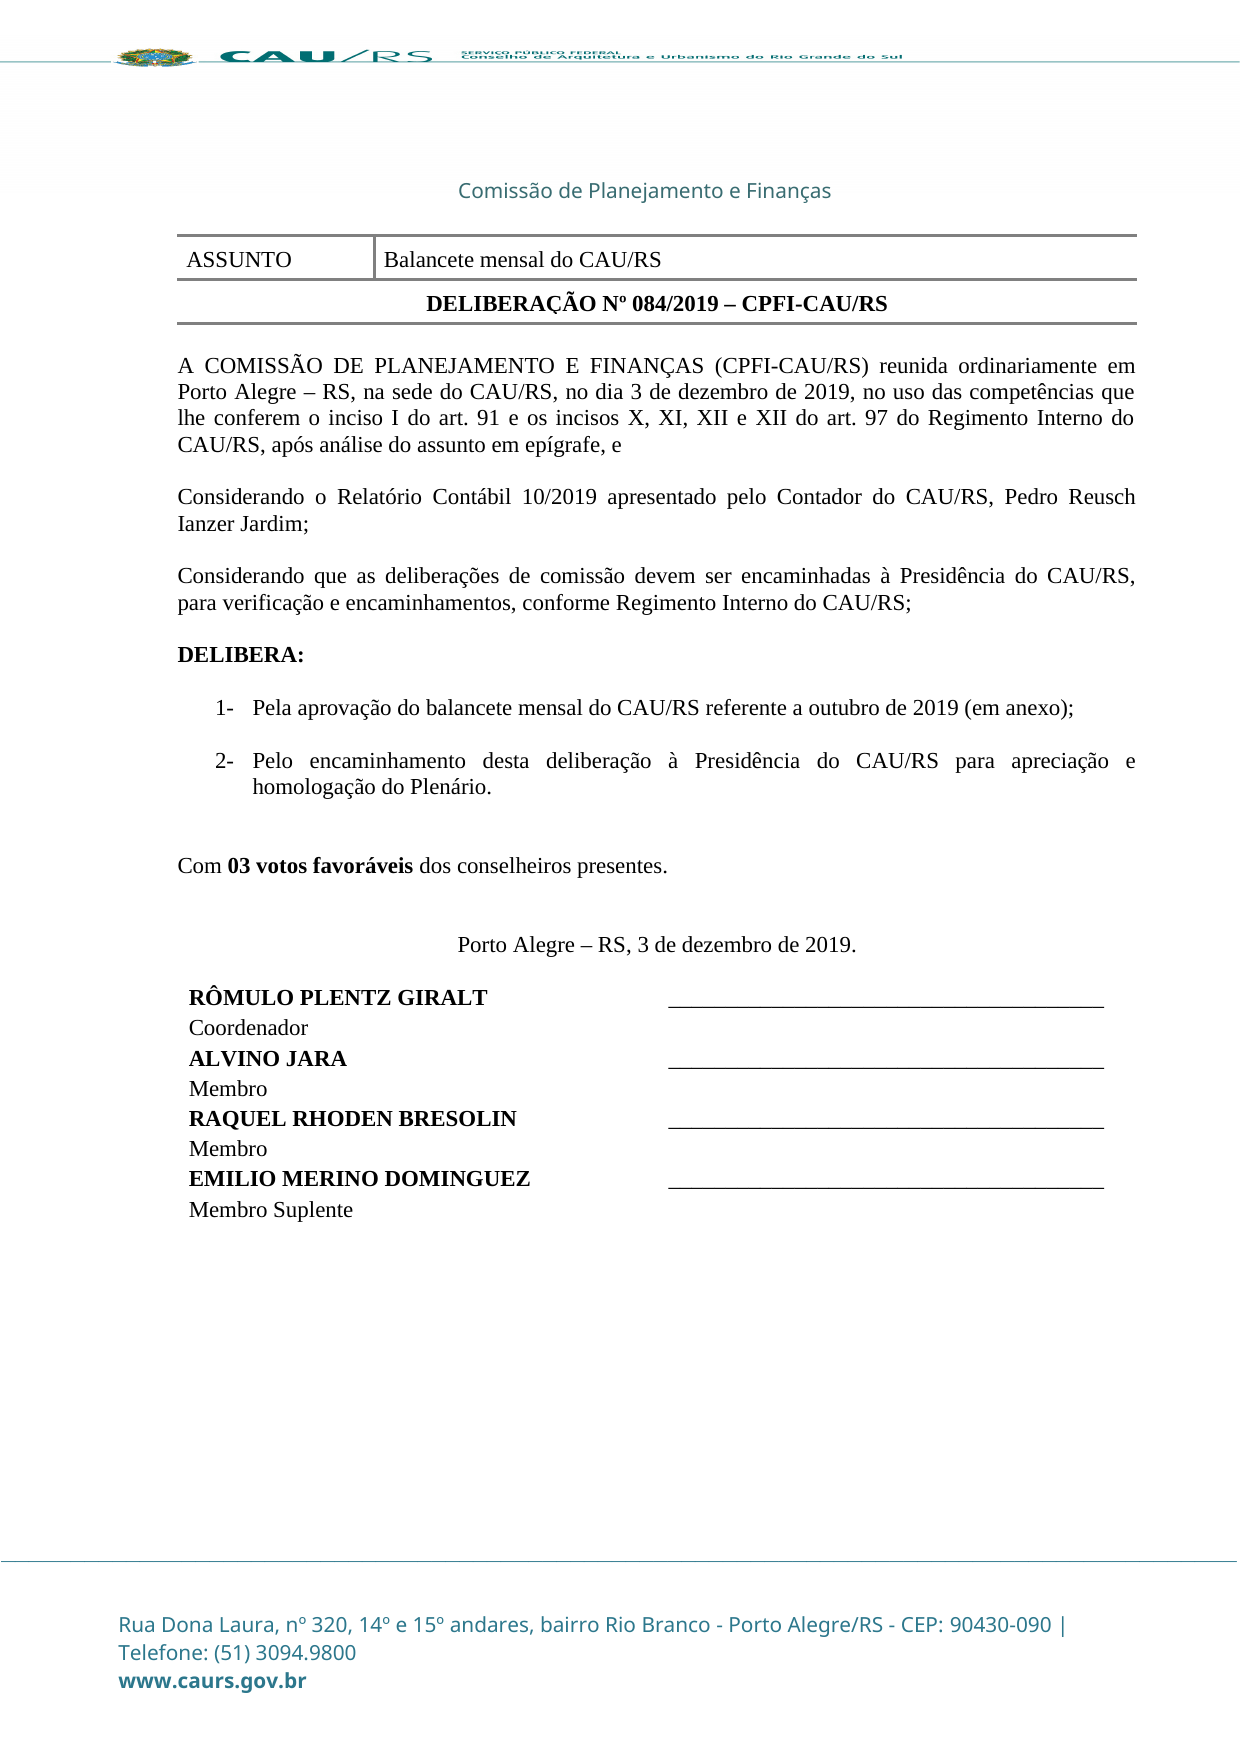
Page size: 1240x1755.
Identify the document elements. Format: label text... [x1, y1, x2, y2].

text A COMISSÃO DE PLANEJAMENTO E FINANÇAS (CPFI-CAU/RS) reunida ordinariamente em Porto Alegre – RS, na sede do CAU/RS, no dia 3 de dezembro de 2019, no uso das competências que lhe conferem o inciso I do art. 91 e os incisos X, XI, XII e XII do art. 97 do Regimento Interno do CAU/RS, após análise do assunto em epígrafe, e [177, 352, 1137, 457]
table_cell EMILIO MERINO DOMINGUEZ Membro Suplente [177, 1165, 657, 1226]
text Considerando o Relatório Contábil 10/2019 apresentado pelo Contador do CAU/RS, Pedro Reusch Ianzer Jardim; [177, 483, 1137, 536]
list Pela aprovação do balancete mensal do CAU/RS referente a outubro de 2019 (em anexo); [215, 694, 1137, 721]
text Considerando que as deliberações de comissão devem ser encaminhadas à Presidência do CAU/RS, para verificação e encaminhamentos, conforme Regimento Interno do CAU/RS; [177, 562, 1137, 615]
table_header Balancete mensal do CAU/RS [376, 237, 1137, 278]
text Com 03 votos favoráveis dos conselheiros presentes. [177, 852, 1137, 879]
text Porto Alegre – RS, 3 de dezembro de 2019. [177, 931, 1137, 958]
list Pelo encaminhamento desta deliberação à Presidência do CAU/RS para apreciação e homologação do Plenário. [215, 747, 1137, 800]
table_header RÔMULO PLENTZ GIRALT Coordenador [177, 984, 657, 1044]
table_header ______________________________________ [657, 984, 1137, 1044]
table_cell ALVINO JARA Membro [177, 1045, 657, 1105]
table_cell ______________________________________ [657, 1165, 1137, 1226]
text DELIBERA: [177, 642, 1137, 668]
table_header ASSUNTO [177, 237, 373, 278]
table_cell DELIBERAÇÃO Nº 084/2019 – CPFI-CAU/RS [177, 281, 1137, 322]
table_cell ______________________________________ [657, 1105, 1137, 1165]
table_cell RAQUEL RHODEN BRESOLIN Membro [177, 1105, 657, 1165]
table_cell ______________________________________ [657, 1045, 1137, 1105]
